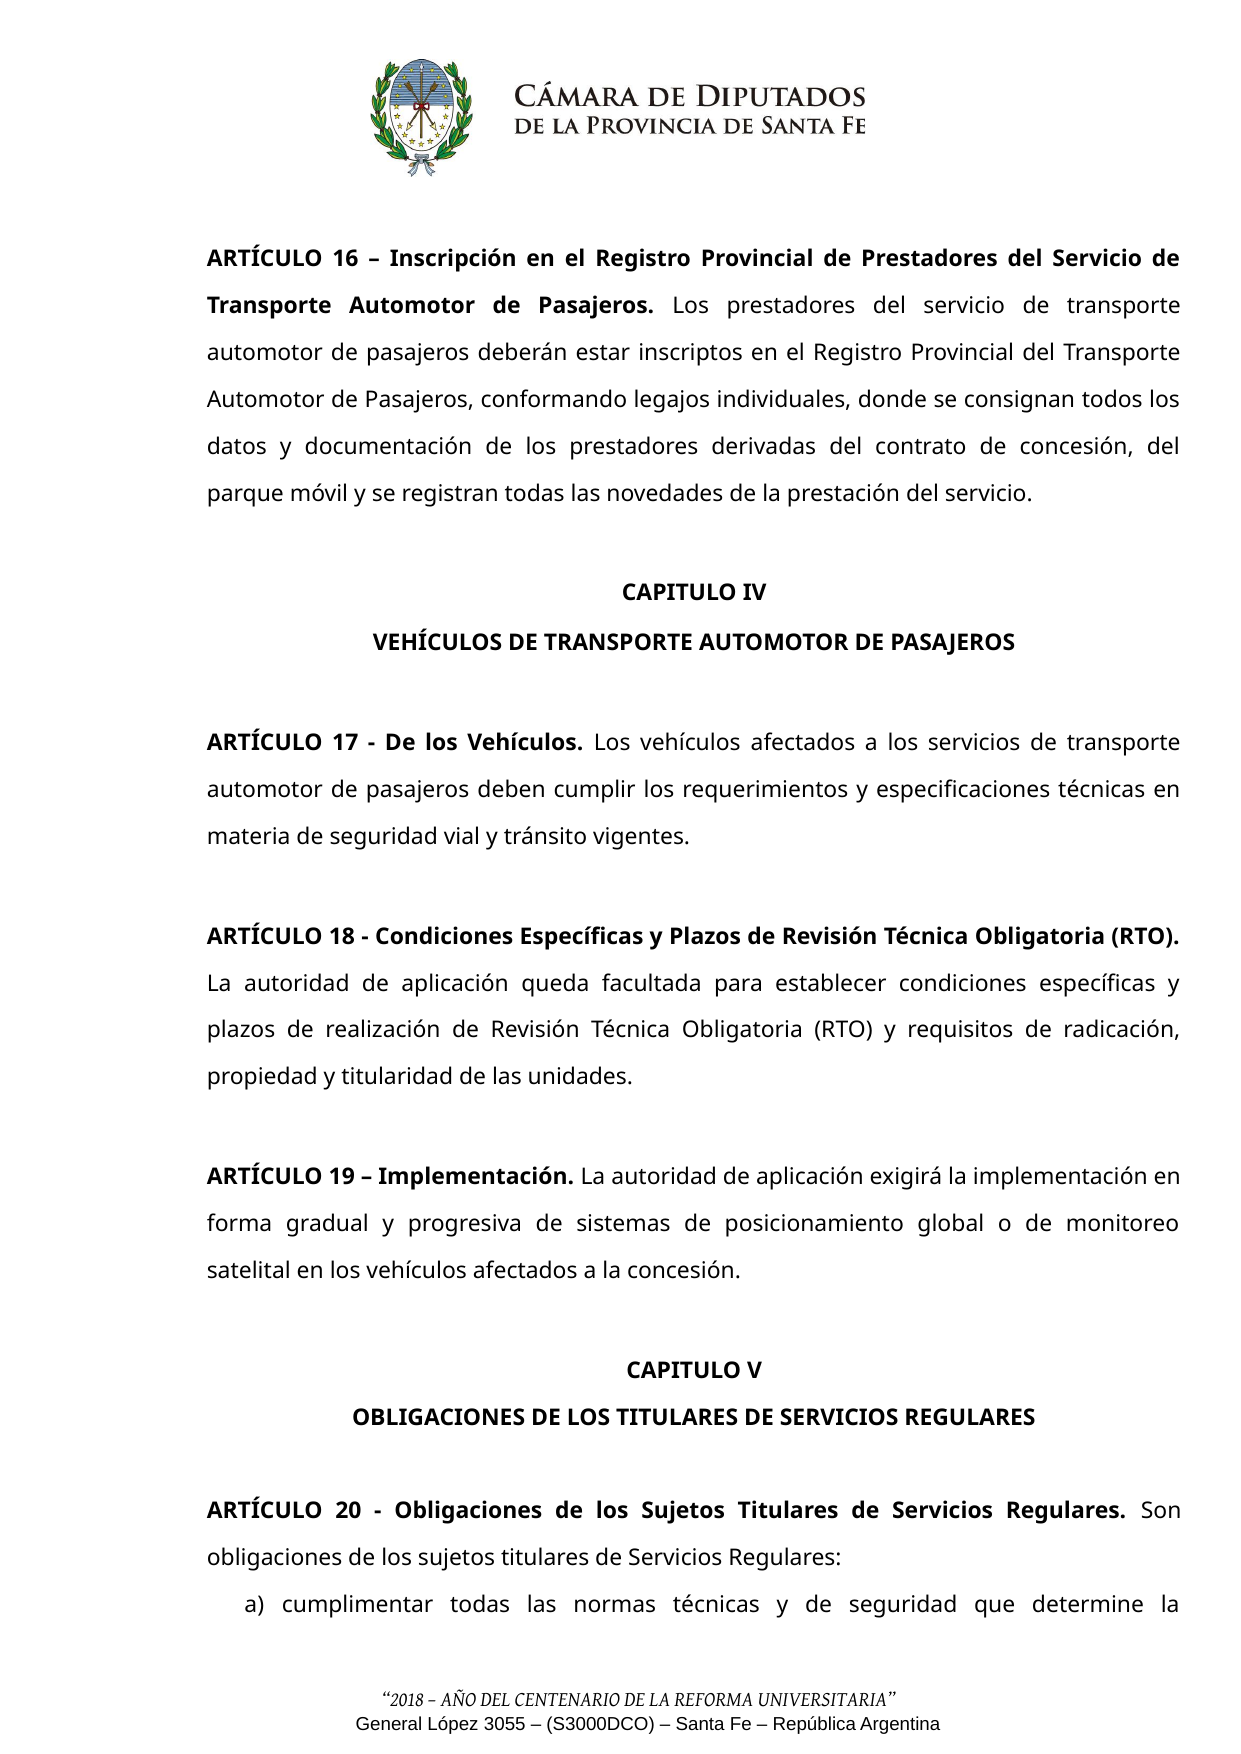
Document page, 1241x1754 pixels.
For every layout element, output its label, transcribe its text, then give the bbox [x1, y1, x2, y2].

text ARTÍCULO 19 – Implementación. La autoridad de aplicación exigirá la implementación en forma gradual y progresiva de sistemas de posicionamiento global o de monitoreo satelital en los vehículos afectados a la concesión. [207, 1160, 1181, 1285]
text VEHÍCULOS DE TRANSPORTE AUTOMOTOR DE PASAJEROS [207, 626, 1181, 657]
list cumplimentar todas las normas técnicas y de seguridad que determine la [244, 1588, 1181, 1619]
text CAPITULO IV [207, 576, 1181, 608]
text ARTÍCULO 16 – Inscripción en el Registro Provincial de Prestadores del Servicio de Transporte Automotor de Pasajeros. Los prestadores del servicio de transporte automotor de pasajeros deberán estar inscriptos en el Registro Provincial del Transporte Automotor de Pasajeros, conformando legajos individuales, donde se consignan todos los datos y documentación de los prestadores derivadas del contrato de concesión, del parque móvil y se registran todas las novedades de la prestación del servicio. [207, 242, 1181, 508]
text OBLIGACIONES DE LOS TITULARES DE SERVICIOS REGULARES [207, 1400, 1181, 1432]
text ARTÍCULO 18 - Condiciones Específicas y Plazos de Revisión Técnica Obligatoria (RTO). La autoridad de aplicación queda facultada para establecer condiciones específicas y plazos de realización de Revisión Técnica Obligatoria (RTO) y requisitos de radicación, propiedad y titularidad de las unidades. [207, 919, 1181, 1091]
text ARTÍCULO 20 - Obligaciones de los Sujetos Titulares de Servicios Regulares. Son obligaciones de los sujetos titulares de Servicios Regulares: [207, 1494, 1181, 1572]
text CAPITULO V [207, 1353, 1181, 1385]
picture [370, 59, 866, 181]
text ARTÍCULO 17 - De los Vehículos. Los vehículos afectados a los servicios de transporte automotor de pasajeros deben cumplir los requerimientos y especificaciones técnicas en materia de seguridad vial y tránsito vigentes. [207, 726, 1181, 851]
